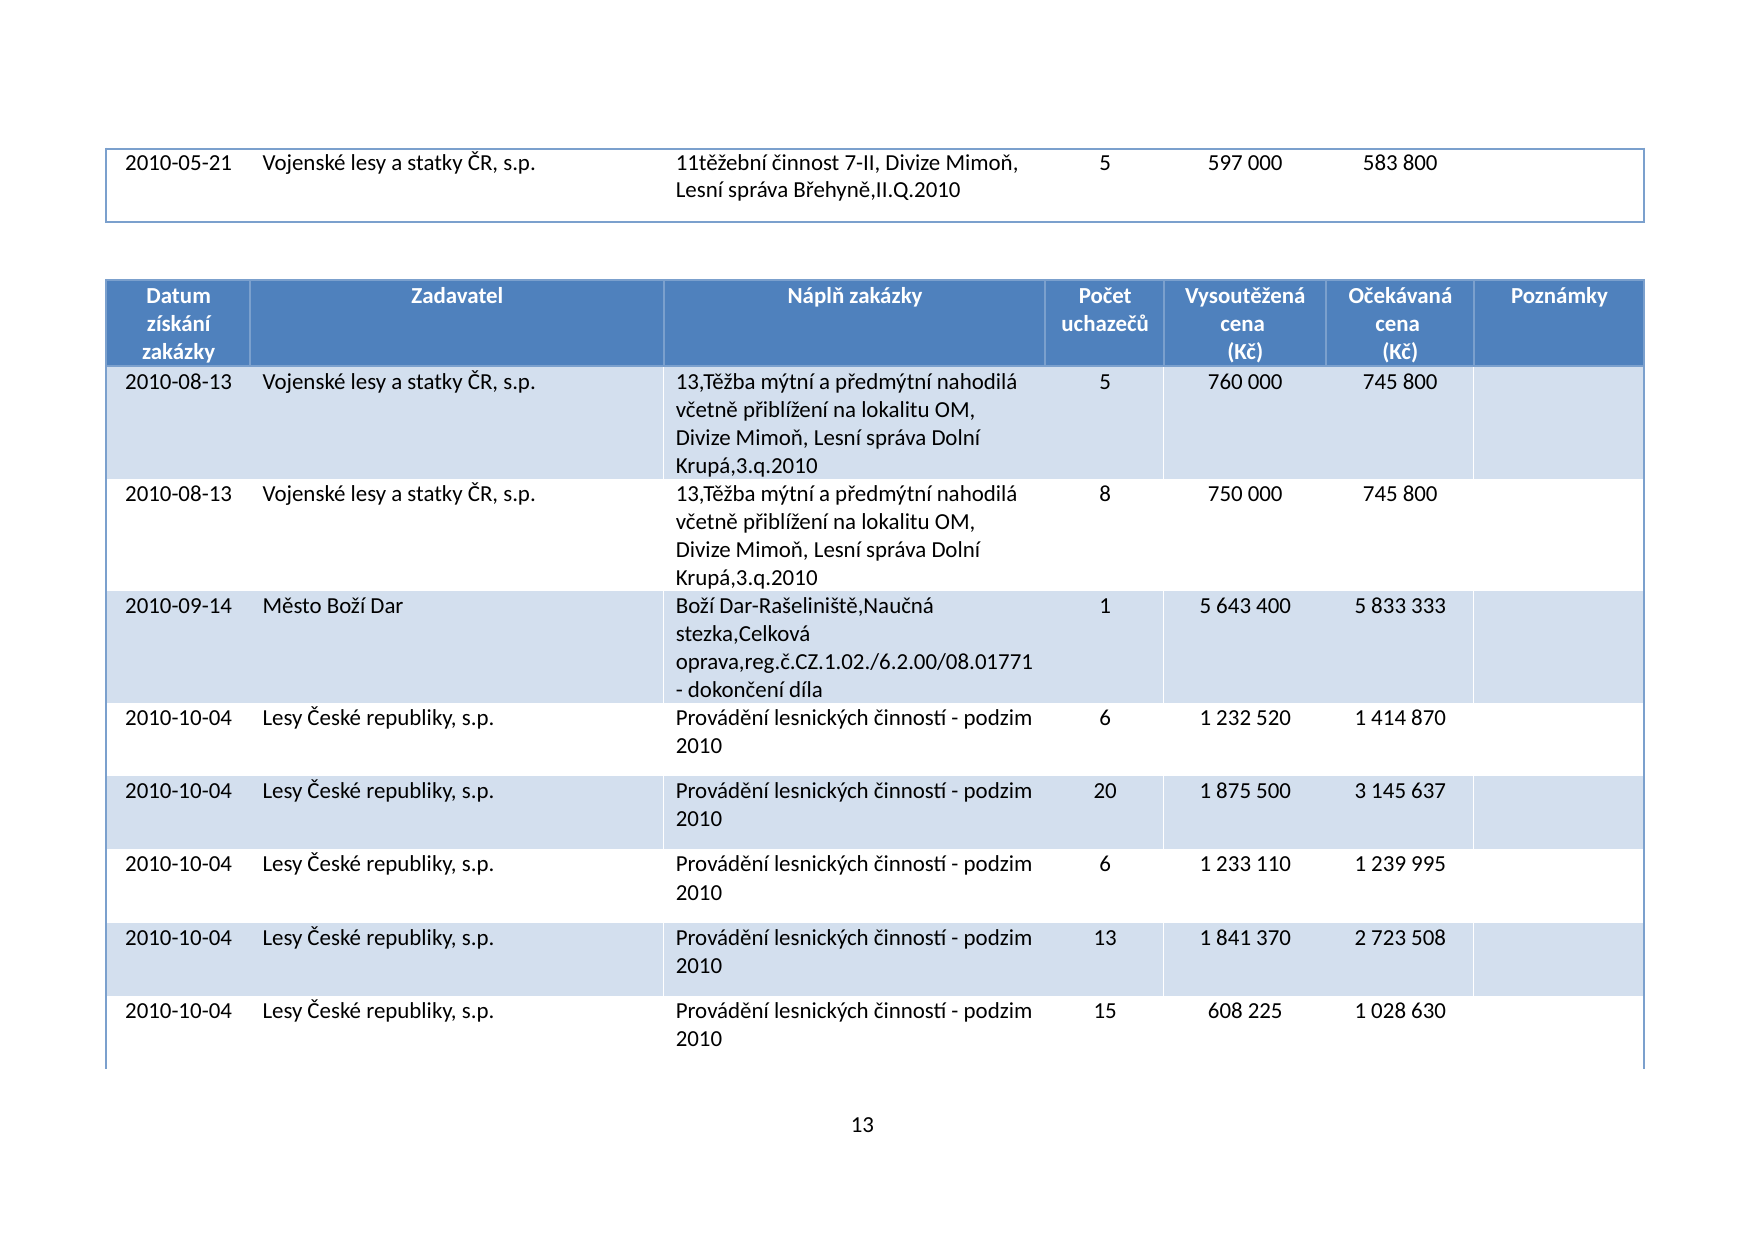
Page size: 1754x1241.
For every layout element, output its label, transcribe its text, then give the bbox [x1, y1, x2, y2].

table_header Zadavatel [251, 281, 663, 365]
table_cell 1 232 520 [1164, 703, 1326, 776]
table_cell 6 [1045, 703, 1163, 776]
table_cell 13,Těžba mýtní a předmýtní nahodilá včetně přiblížení na lokalitu OM, Divize Mimoň, Lesní správa Dolní Krupá,3.q.2010 [664, 479, 1045, 591]
table_cell [1474, 479, 1643, 591]
table_cell Provádění lesnických činností - podzim 2010 [664, 996, 1045, 1069]
table_cell 1 028 630 [1326, 996, 1473, 1069]
table_cell [1474, 850, 1643, 923]
table_cell 750 000 [1164, 479, 1326, 591]
table_cell [1474, 776, 1643, 849]
table_cell Provádění lesnických činností - podzim 2010 [664, 703, 1045, 776]
table_cell 608 225 [1164, 996, 1326, 1069]
table_cell 2010-10-04 [107, 850, 250, 923]
table_cell 13 [1045, 923, 1163, 996]
table_cell 6 [1045, 850, 1163, 923]
table_cell 1 841 370 [1164, 923, 1326, 996]
table_cell Město Boží Dar [250, 591, 663, 703]
table_cell 2010-05-21 [107, 150, 250, 221]
table_cell 11těžební činnost 7-II, Divize Mimoň, Lesní správa Břehyně,II.Q.2010 [664, 150, 1045, 221]
table_cell Lesy České republiky, s.p. [250, 923, 663, 996]
table_cell 2 723 508 [1326, 923, 1473, 996]
table_header Očekávaná cena (Kč) [1327, 281, 1473, 365]
table_cell Provádění lesnických činností - podzim 2010 [664, 923, 1045, 996]
table_cell 2010-10-04 [107, 996, 250, 1069]
table_header Poznámky [1475, 281, 1643, 365]
table_cell 2010-08-13 [107, 479, 250, 591]
table_cell 1 233 110 [1164, 850, 1326, 923]
table_cell Lesy České republiky, s.p. [250, 776, 663, 849]
table_cell [1474, 591, 1643, 703]
table_cell 3 145 637 [1326, 776, 1473, 849]
table_cell [1474, 367, 1643, 479]
table_cell Provádění lesnických činností - podzim 2010 [664, 776, 1045, 849]
table_cell [1474, 923, 1643, 996]
table_cell 2010-08-13 [107, 367, 250, 479]
table_cell 2010-09-14 [107, 591, 250, 703]
table_cell 1 239 995 [1326, 850, 1473, 923]
table_cell 8 [1045, 479, 1163, 591]
table_header Náplň zakázky [665, 281, 1044, 365]
table_cell 15 [1045, 996, 1163, 1069]
table_cell 597 000 [1164, 150, 1326, 221]
table_cell Lesy České republiky, s.p. [250, 850, 663, 923]
table_cell Provádění lesnických činností - podzim 2010 [664, 850, 1045, 923]
table_cell Lesy České republiky, s.p. [250, 703, 663, 776]
table_cell 1 414 870 [1326, 703, 1473, 776]
table_cell 1 [1045, 591, 1163, 703]
table_cell [1474, 703, 1643, 776]
table_cell 2010-10-04 [107, 703, 250, 776]
table_cell Lesy České republiky, s.p. [250, 996, 663, 1069]
table_cell 13,Těžba mýtní a předmýtní nahodilá včetně přiblížení na lokalitu OM, Divize Mimoň, Lesní správa Dolní Krupá,3.q.2010 [664, 367, 1045, 479]
table_cell 2010-10-04 [107, 923, 250, 996]
table_cell 760 000 [1164, 367, 1326, 479]
table_cell Vojenské lesy a statky ČR, s.p. [250, 150, 663, 221]
table_cell 5 643 400 [1164, 591, 1326, 703]
table_cell 2010-10-04 [107, 776, 250, 849]
table_cell 1 875 500 [1164, 776, 1326, 849]
table_cell Vojenské lesy a statky ČR, s.p. [250, 367, 663, 479]
table_cell 583 800 [1326, 150, 1473, 221]
table_cell Boží Dar-Rašeliniště,Naučná stezka,Celková oprava,reg.č.CZ.1.02./6.2.00/08.01771 - dokončení díla [664, 591, 1045, 703]
table_header Počet uchazečů [1046, 281, 1163, 365]
table_cell Vojenské lesy a statky ČR, s.p. [250, 479, 663, 591]
table_header Datum získání zakázky [107, 281, 249, 365]
table_cell 5 [1045, 150, 1163, 221]
table_cell 745 800 [1326, 367, 1473, 479]
table_cell 5 [1045, 367, 1163, 479]
table_cell 745 800 [1326, 479, 1473, 591]
table_cell 20 [1045, 776, 1163, 849]
table_header Vysoutěžená cena (Kč) [1165, 281, 1325, 365]
table_cell 5 833 333 [1326, 591, 1473, 703]
table_cell [1474, 996, 1643, 1069]
table_cell [1474, 150, 1643, 221]
